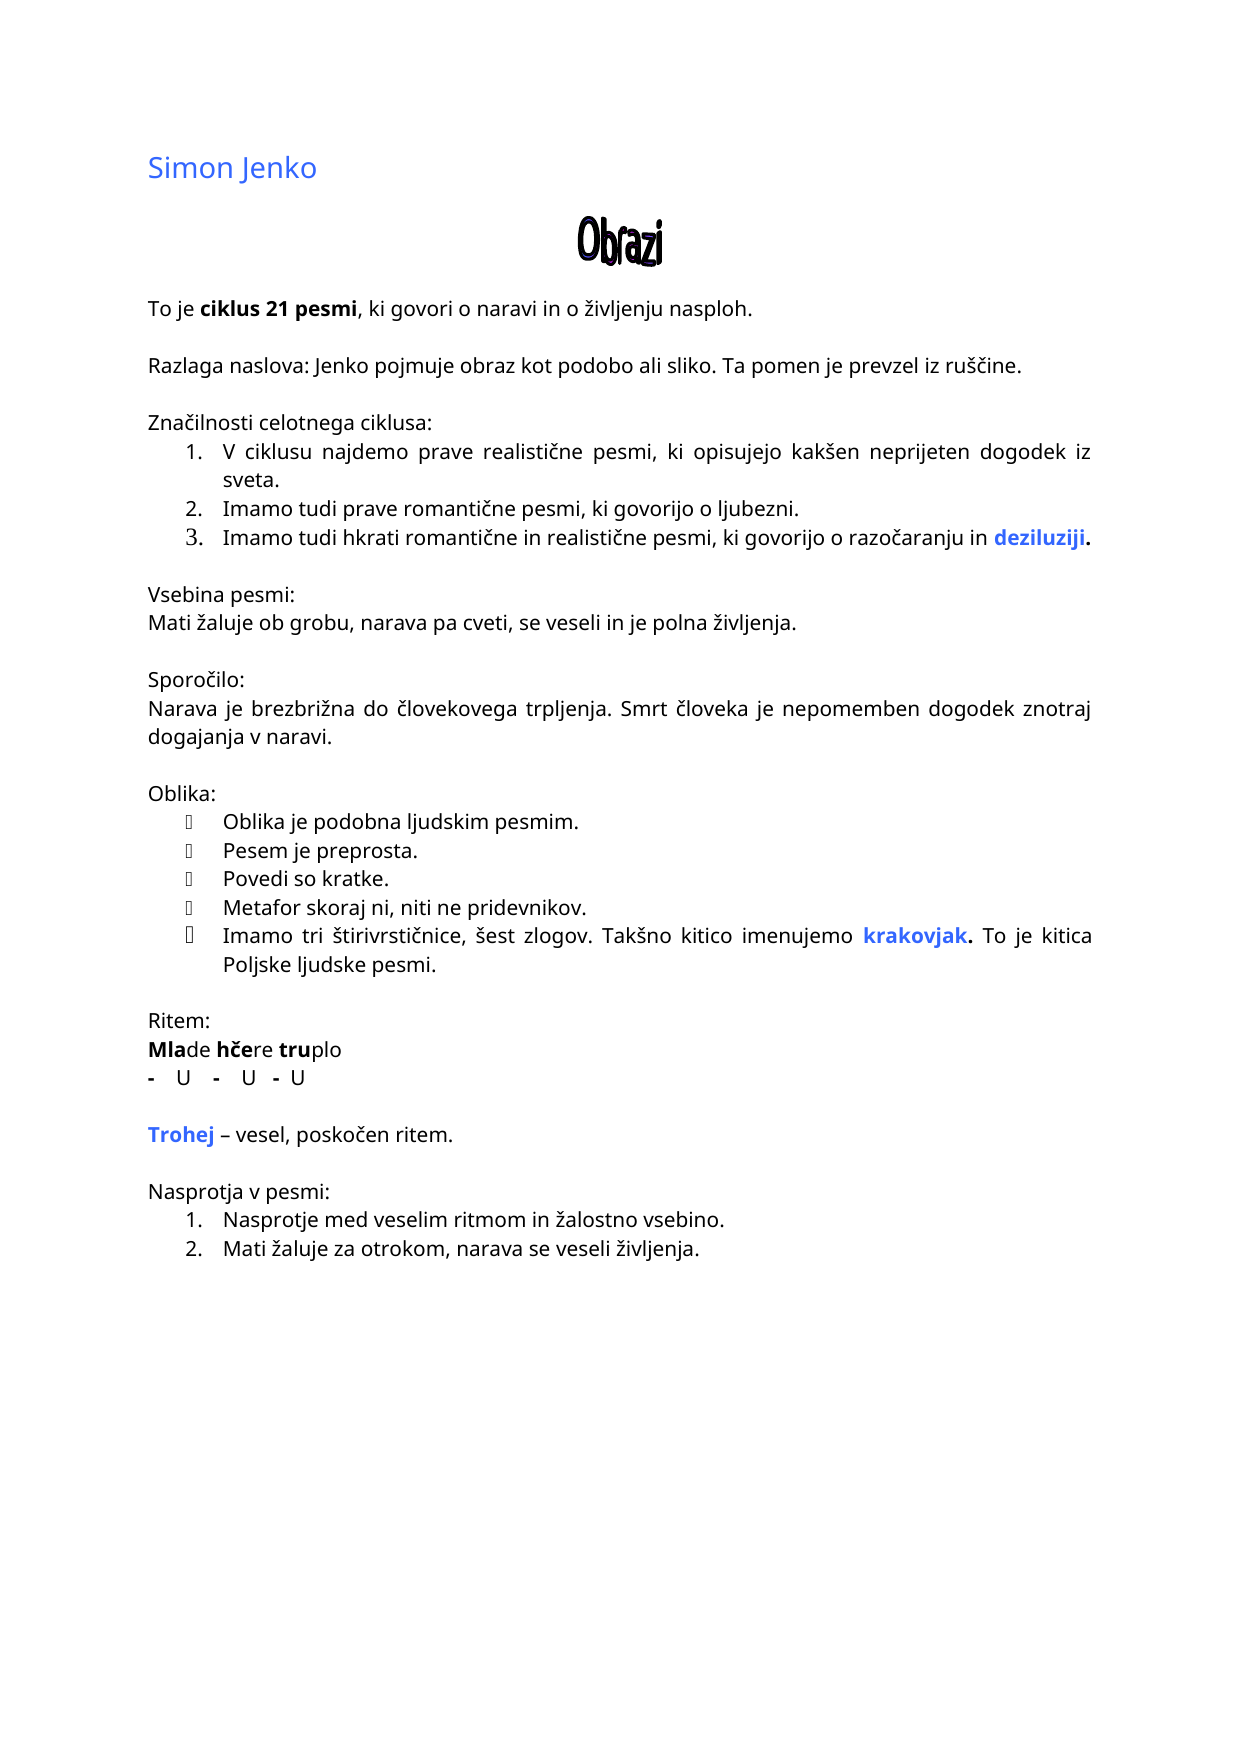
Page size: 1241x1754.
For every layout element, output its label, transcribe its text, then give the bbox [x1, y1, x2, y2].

text Mlade hčere truplo [148, 1035, 1093, 1063]
text Značilnosti celotnega ciklusa: [148, 408, 1093, 437]
list Metafor skoraj ni, niti ne pridevnikov. [185, 893, 1093, 921]
list Pesem je preprosta. [185, 836, 1093, 864]
text Sporočilo: [148, 665, 1093, 694]
list V ciklusu najdemo prave realistične pesmi, ki opisujejo kakšen neprijeten dogodek iz sveta. [185, 437, 1093, 494]
list Mati žaluje za otrokom, narava se veseli življenja. [185, 1234, 1093, 1262]
text Narava je brezbrižna do človekovega trpljenja. Smrt človeka je nepomemben dogodek znotraj dogajanja v naravi. [148, 694, 1093, 751]
list Imamo tudi prave romantične pesmi, ki govorijo o ljubezni. [185, 494, 1093, 522]
text Oblika: [148, 779, 1093, 807]
list Oblika je podobna ljudskim pesmim. [185, 807, 1093, 836]
list Nasprotje med veselim ritmom in žalostno vsebino. [185, 1206, 1093, 1234]
text Ritem: [148, 1007, 1093, 1035]
text To je ciklus 21 pesmi, ki govori o naravi in o življenju nasploh. [148, 294, 1093, 323]
text Razlaga naslova: Jenko pojmuje obraz kot podobo ali sliko. Ta pomen je prevzel iz ruščine. [148, 351, 1093, 380]
list Povedi so kratke. [185, 864, 1093, 893]
text - U - U - U [148, 1063, 1093, 1092]
text Nasprotja v pesmi: [148, 1177, 1093, 1206]
text Trohej – vesel, poskočen ritem. [148, 1120, 1093, 1149]
list Imamo tudi hkrati romantične in realistične pesmi, ki govorijo o razočaranju in deziluziji. [185, 522, 1093, 552]
text Simon Jenko [148, 148, 1093, 187]
list Imamo tri štirivrstičnice, šest zlogov. Takšno kitico imenujemo krakovjak. To je kitica Poljske ljudske pesmi. [185, 921, 1093, 978]
text Vsebina pesmi: [148, 580, 1093, 608]
text Mati žaluje ob grobu, narava pa cveti, se veseli in je polna življenja. [148, 608, 1093, 637]
